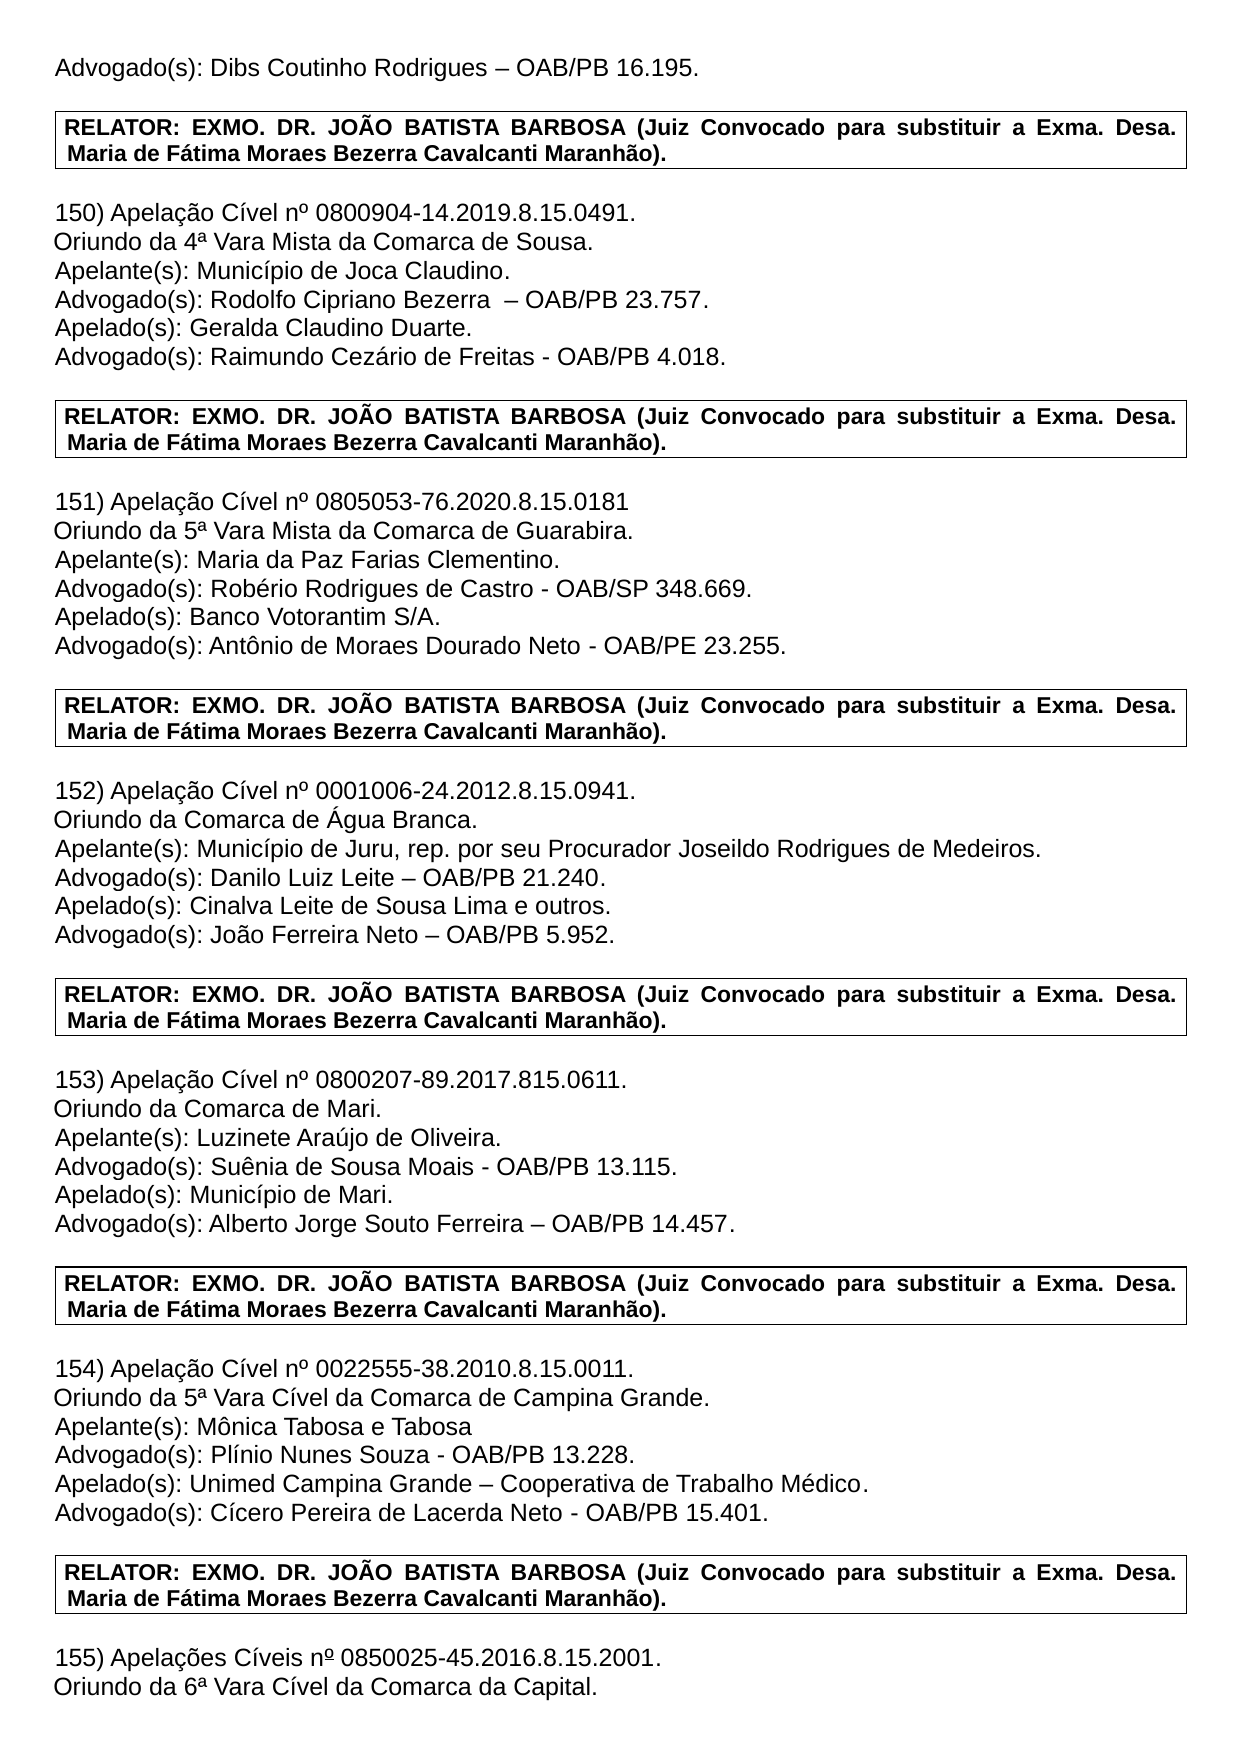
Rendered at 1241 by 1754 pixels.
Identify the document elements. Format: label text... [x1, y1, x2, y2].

text Apelado(s): Unimed Campina Grande – Cooperativa de Trabalho Médico. [54, 1469, 1187, 1498]
text Advogado(s): Dibs Coutinho Rodrigues – OAB/PB 16.195. [54, 53, 1187, 82]
text 151) Apelação Cível nº 0805053-76.2020.8.15.0181 [54, 487, 1187, 516]
text Apelante(s): Maria da Paz Farias Clementino. [54, 545, 1187, 573]
text Apelado(s): Município de Mari. [54, 1180, 1187, 1209]
text Oriundo da Comarca de Água Branca. [53, 805, 1187, 834]
text Apelante(s): Município de Joca Claudino. [54, 256, 1187, 284]
text Apelante(s): Mônica Tabosa e Tabosa [54, 1412, 1187, 1440]
text Oriundo da Comarca de Mari. [53, 1094, 1187, 1123]
text RELATOR: EXMO. DR. JOÃO BATISTA BARBOSA (Juiz Convocado para substituir a Exma. Desa. Maria de Fátima Moraes Bezerra Cavalcanti Maranhão). [56, 979, 1186, 1035]
text Apelado(s): Cinalva Leite de Sousa Lima e outros. [54, 891, 1187, 920]
text 154) Apelação Cível nº 0022555-38.2010.8.15.0011. [54, 1354, 1187, 1383]
text Advogado(s): Rodolfo Cipriano Bezerra – OAB/PB 23.757. [54, 284, 1187, 313]
text Oriundo da 4ª Vara Mista da Comarca de Sousa. [53, 227, 1187, 256]
text Advogado(s): Robério Rodrigues de Castro - OAB/SP 348.669. [54, 573, 1187, 602]
text Oriundo da 5ª Vara Cível da Comarca de Campina Grande. [53, 1383, 1187, 1412]
text RELATOR: EXMO. DR. JOÃO BATISTA BARBOSA (Juiz Convocado para substituir a Exma. Desa. Maria de Fátima Moraes Bezerra Cavalcanti Maranhão). [56, 401, 1186, 457]
text Advogado(s): Alberto Jorge Souto Ferreira – OAB/PB 14.457. [54, 1209, 1187, 1238]
text Advogado(s): Suênia de Sousa Moais - OAB/PB 13.115. [54, 1151, 1187, 1180]
text Advogado(s): Plínio Nunes Souza - OAB/PB 13.228. [54, 1440, 1187, 1469]
text 153) Apelação Cível nº 0800207-89.2017.815.0611. [54, 1065, 1187, 1094]
text 150) Apelação Cível nº 0800904-14.2019.8.15.0491. [54, 198, 1187, 227]
text 152) Apelação Cível nº 0001006-24.2012.8.15.0941. [54, 776, 1187, 805]
text Oriundo da 5ª Vara Mista da Comarca de Guarabira. [53, 516, 1187, 545]
text Apelante(s): Luzinete Araújo de Oliveira. [54, 1123, 1187, 1151]
text Advogado(s): Cícero Pereira de Lacerda Neto - OAB/PB 15.401. [54, 1498, 1187, 1527]
text Oriundo da 6ª Vara Cível da Comarca da Capital. [53, 1672, 1187, 1701]
text 155) Apelações Cíveis nº 0850025-45.2016.8.15.2001. [54, 1643, 1187, 1672]
text Advogado(s): João Ferreira Neto – OAB/PB 5.952. [54, 920, 1187, 949]
text Advogado(s): Raimundo Cezário de Freitas - OAB/PB 4.018. [54, 342, 1187, 371]
text RELATOR: EXMO. DR. JOÃO BATISTA BARBOSA (Juiz Convocado para substituir a Exma. Desa. Maria de Fátima Moraes Bezerra Cavalcanti Maranhão). [56, 112, 1186, 168]
text Advogado(s): Danilo Luiz Leite – OAB/PB 21.240. [54, 862, 1187, 891]
text Apelante(s): Município de Juru, rep. por seu Procurador Joseildo Rodrigues de Medeiros. [54, 834, 1187, 862]
text RELATOR: EXMO. DR. JOÃO BATISTA BARBOSA (Juiz Convocado para substituir a Exma. Desa. Maria de Fátima Moraes Bezerra Cavalcanti Maranhão). [56, 1556, 1186, 1613]
text Apelado(s): Banco Votorantim S/A. [54, 602, 1187, 631]
text Apelado(s): Geralda Claudino Duarte. [54, 313, 1187, 342]
text Advogado(s): Antônio de Moraes Dourado Neto - OAB/PE 23.255. [54, 631, 1187, 660]
text RELATOR: EXMO. DR. JOÃO BATISTA BARBOSA (Juiz Convocado para substituir a Exma. Desa. Maria de Fátima Moraes Bezerra Cavalcanti Maranhão). [56, 690, 1186, 746]
text RELATOR: EXMO. DR. JOÃO BATISTA BARBOSA (Juiz Convocado para substituir a Exma. Desa. Maria de Fátima Moraes Bezerra Cavalcanti Maranhão). [56, 1268, 1186, 1324]
